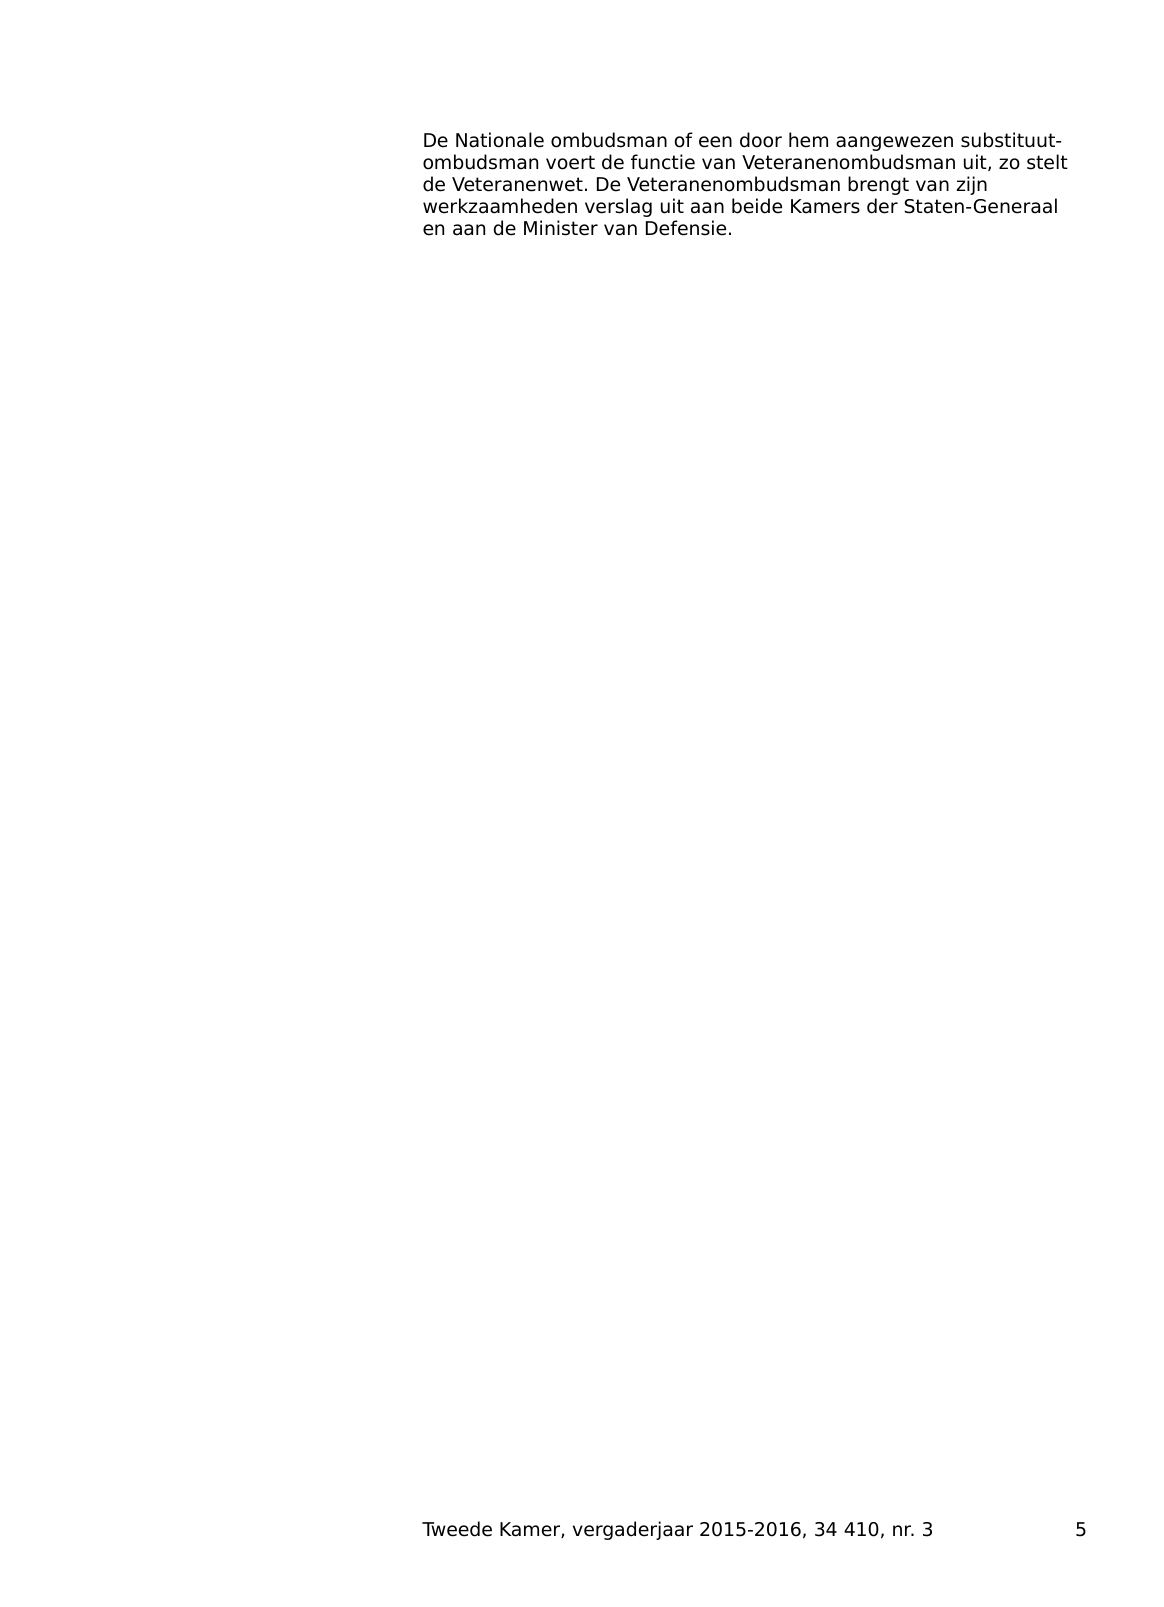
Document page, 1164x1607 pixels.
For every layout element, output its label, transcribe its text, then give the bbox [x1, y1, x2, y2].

text De Nationale ombudsman of een door hem aangewezen substituut-ombudsman voert de functie van Veteranenombudsman uit, zo stelt de Veteranenwet. De Veteranenombudsman brengt van zijn werkzaamheden verslag uit aan beide Kamers der Staten-Generaal en aan de Minister van Defensie. [422, 130, 1087, 240]
